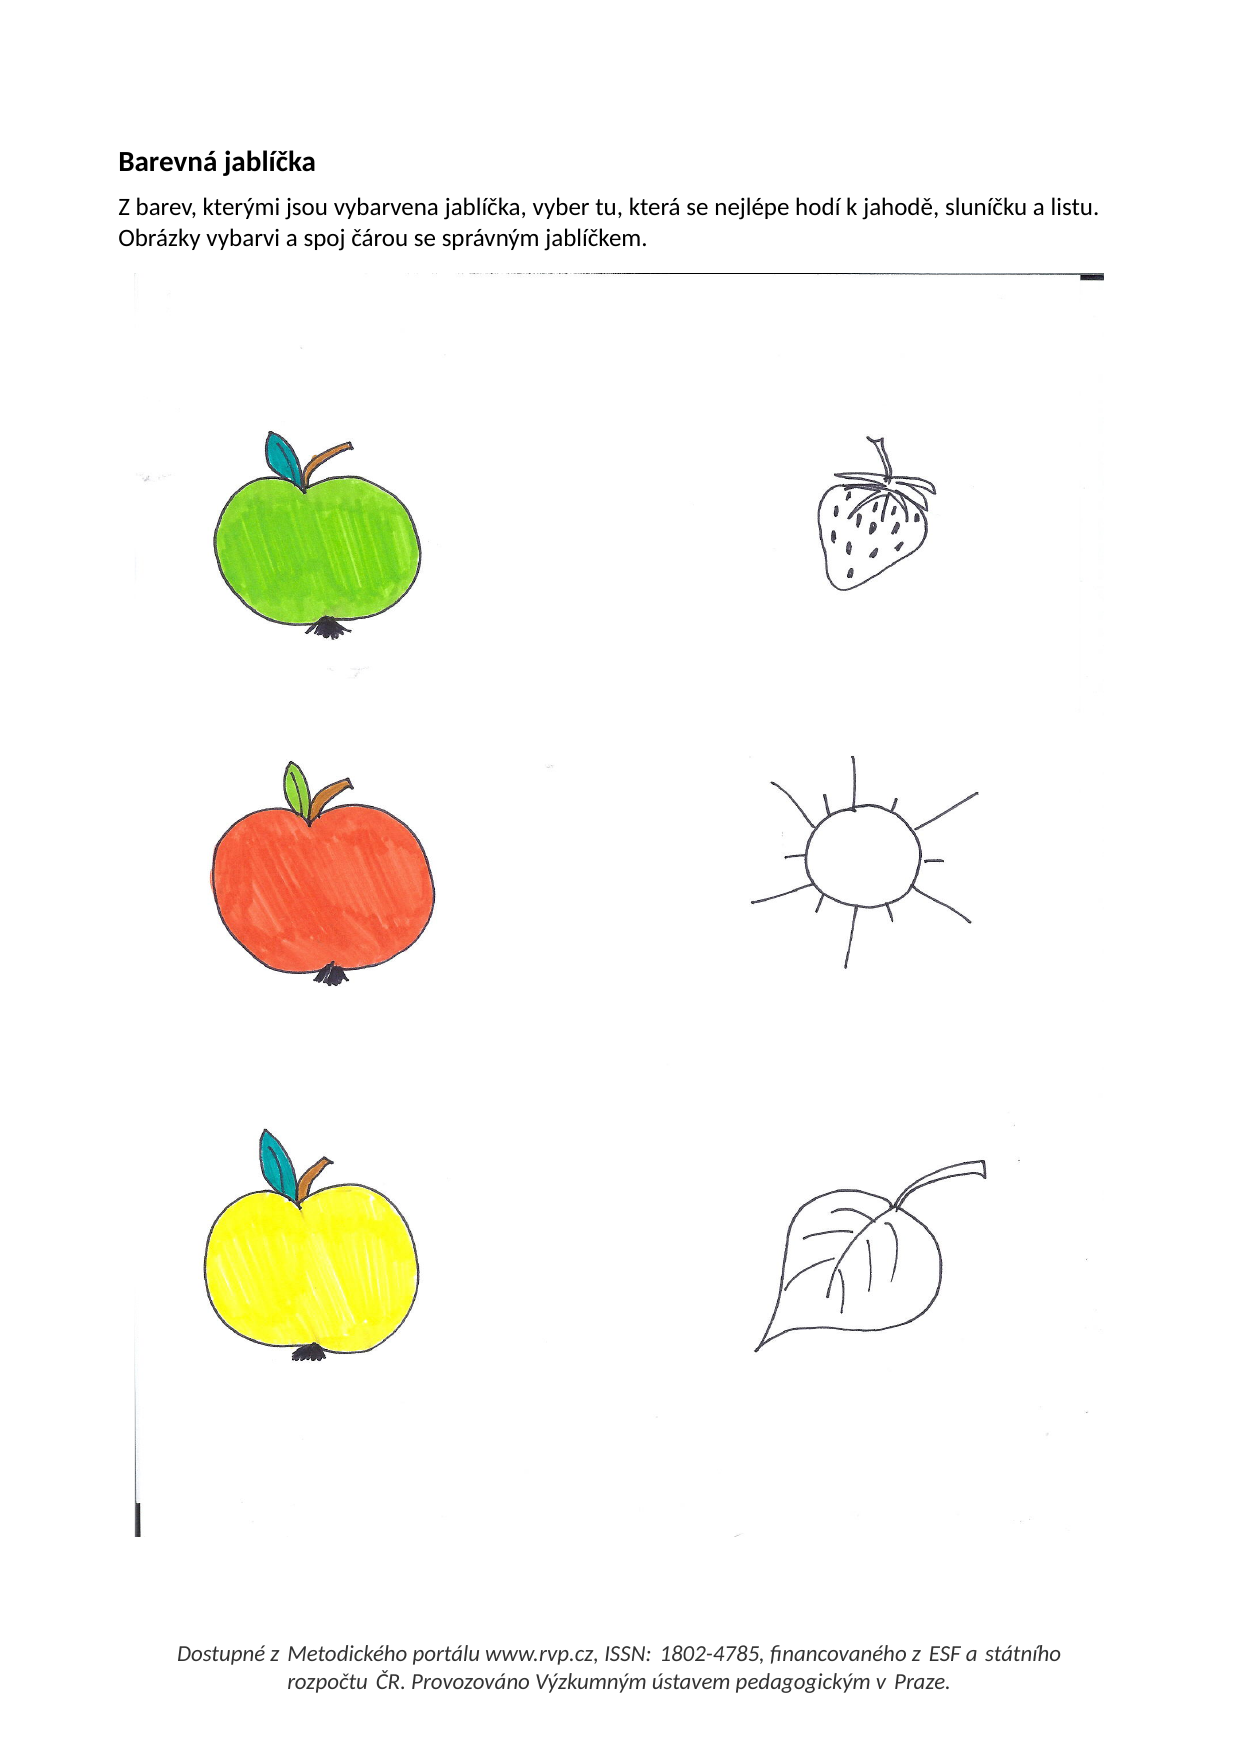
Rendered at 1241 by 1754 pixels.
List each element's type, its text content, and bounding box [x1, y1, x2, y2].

picture [134, 273, 1104, 1537]
subtitle Barevná jablíčka [118, 143, 1122, 179]
text Z barev, kterými jsou vybarvena jablíčka, vyber tu, která se nejlépe hodí k jahodě, sluníčku a listu. Obrázky vybarvi a spoj čárou se správným jablíčkem. [118, 191, 1122, 252]
